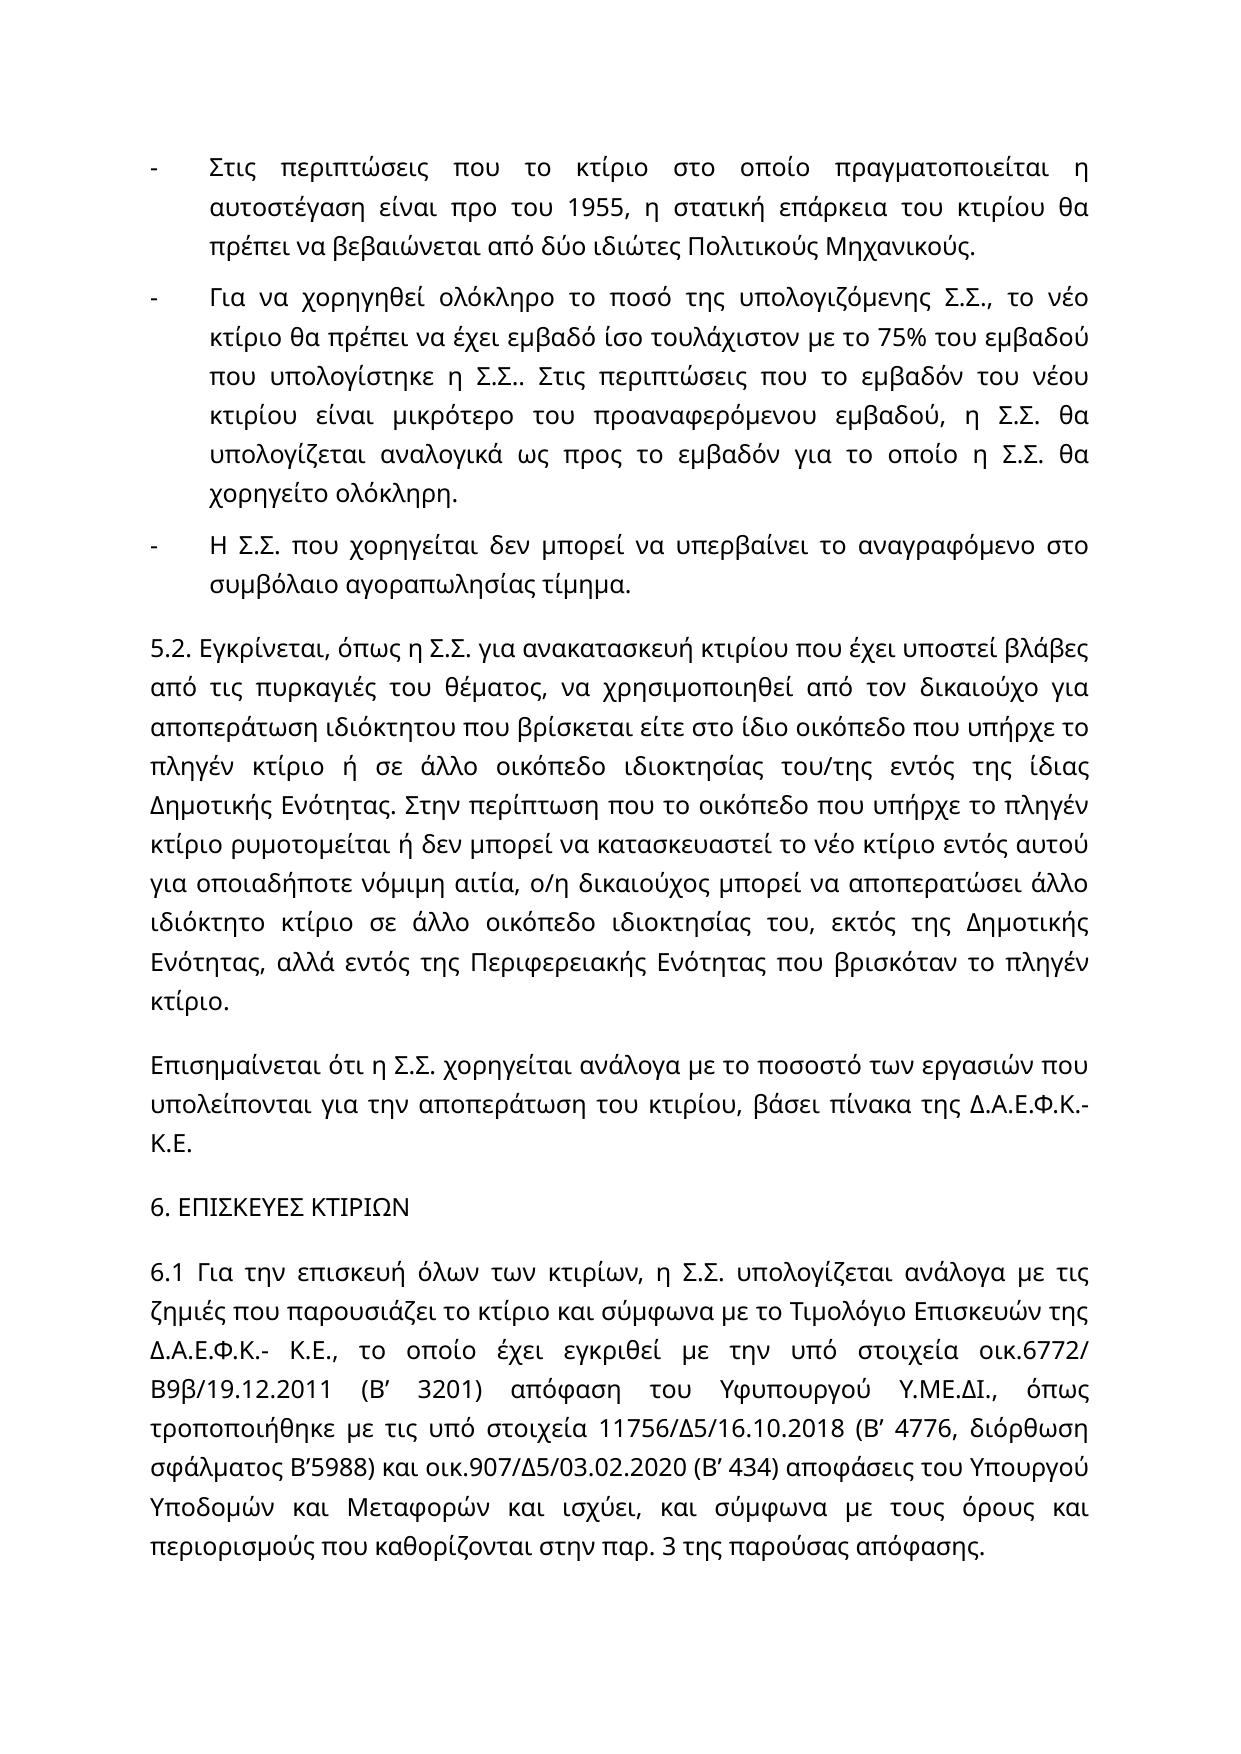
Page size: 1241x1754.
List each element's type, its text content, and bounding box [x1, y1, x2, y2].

list - Στις περιπτώσεις που το κτίριο στο οποίο πραγματοποιείται η αυτοστέγαση είναι προ του 1955, η στατική επάρκεια του κτιρίου θα πρέπει να βεβαιώνεται από δύο ιδιώτες Πολιτικούς Μηχανικούς. [150, 150, 1090, 262]
list - Για να χορηγηθεί ολόκληρο το ποσό της υπολογιζόμενης Σ.Σ., το νέο κτίριο θα πρέπει να έχει εμβαδό ίσο τουλάχιστον με το 75% του εμβαδού που υπολογίστηκε η Σ.Σ.. Στις περιπτώσεις που το εμβαδόν του νέου κτιρίου είναι μικρότερο του προαναφερόμενου εμβαδού, η Σ.Σ. θα υπολογίζεται αναλογικά ως προς το εμβαδόν για το οποίο η Σ.Σ. θα χορηγείτο ολόκληρη. [150, 280, 1090, 510]
text Επισημαίνεται ότι η Σ.Σ. χορηγείται ανάλογα με το ποσοστό των εργασιών που υπολείπονται για την αποπεράτωση του κτιρίου, βάσει πίνακα της Δ.Α.Ε.Φ.Κ.-Κ.Ε. [150, 1047, 1090, 1160]
list - Η Σ.Σ. που χορηγείται δεν μπορεί να υπερβαίνει το αναγραφόμενο στο συμβόλαιο αγοραπωλησίας τίμημα. [150, 527, 1090, 601]
text 5.2. Εγκρίνεται, όπως η Σ.Σ. για ανακατασκευή κτιρίου που έχει υποστεί βλάβες από τις πυρκαγιές του θέματος, να χρησιμοποιηθεί από τον δικαιούχο για αποπεράτωση ιδιόκτητου που βρίσκεται είτε στο ίδιο οικόπεδο που υπήρχε το πληγέν κτίριο ή σε άλλο οικόπεδο ιδιοκτησίας του/της εντός της ίδιας Δημοτικής Ενότητας. Στην περίπτωση που το οικόπεδο που υπήρχε το πληγέν κτίριο ρυμοτομείται ή δεν μπορεί να κατασκευαστεί το νέο κτίριο εντός αυτού για οποιαδήποτε νόμιμη αιτία, ο/η δικαιούχος μπορεί να αποπερατώσει άλλο ιδιόκτητο κτίριο σε άλλο οικόπεδο ιδιοκτησίας του, εκτός της Δημοτικής Ενότητας, αλλά εντός της Περιφερειακής Ενότητας που βρισκόταν το πληγέν κτίριο. [150, 631, 1090, 1017]
text 6.1 Για την επισκευή όλων των κτιρίων, η Σ.Σ. υπολογίζεται ανάλογα με τις ζημιές που παρουσιάζει το κτίριο και σύμφωνα με το Τιμολόγιο Επισκευών της Δ.Α.Ε.Φ.Κ.- Κ.Ε., το οποίο έχει εγκριθεί με την υπό στοιχεία οικ.6772/ Β9β/19.12.2011 (Β’ 3201) απόφαση του Υφυπουργού Υ.ΜΕ.ΔΙ., όπως τροποποιήθηκε με τις υπό στοιχεία 11756/Δ5/16.10.2018 (Β’ 4776, διόρθωση σφάλματος Β’5988) και οικ.907/Δ5/03.02.2020 (Β’ 434) αποφάσεις του Υπουργού Υποδομών και Μεταφορών και ισχύει, και σύμφωνα με τους όρους και περιορισμούς που καθορίζονται στην παρ. 3 της παρούσας απόφασης. [150, 1254, 1090, 1562]
text 6. ΕΠΙΣΚΕΥΕΣ ΚΤΙΡΙΩΝ [150, 1190, 1090, 1224]
